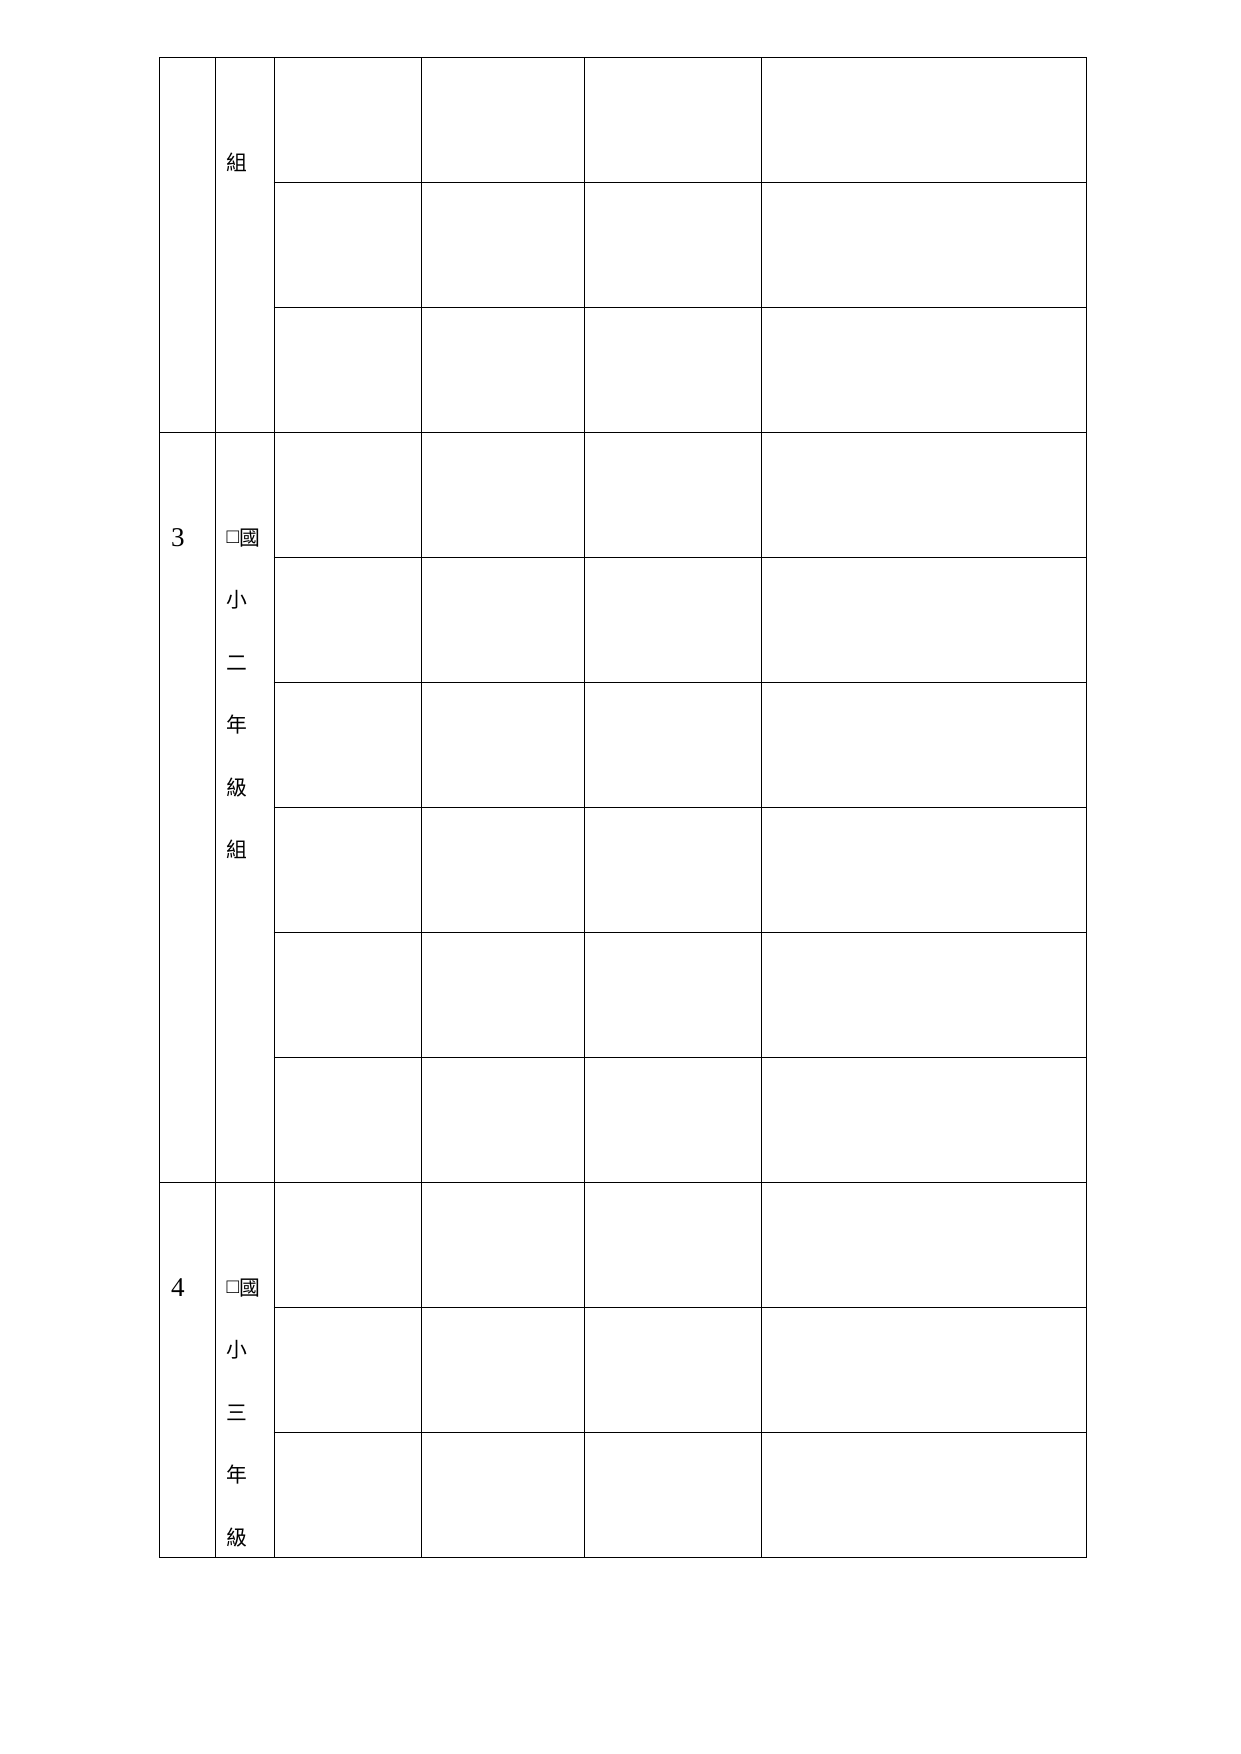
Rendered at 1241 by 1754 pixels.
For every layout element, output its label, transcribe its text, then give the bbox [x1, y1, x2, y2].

table_cell [585, 58, 761, 182]
table_cell [585, 1183, 761, 1307]
table_cell [585, 308, 761, 432]
table_cell 3 [160, 433, 215, 1182]
table_cell [422, 58, 584, 182]
table_cell [275, 1308, 421, 1432]
table_cell [762, 558, 1086, 682]
table_cell [422, 433, 584, 557]
table_cell [585, 1058, 761, 1182]
table_cell [422, 1308, 584, 1432]
table_cell [422, 183, 584, 307]
table_cell [585, 933, 761, 1057]
table_cell [762, 1058, 1086, 1182]
table_cell [585, 183, 761, 307]
table_cell 組 [216, 58, 274, 432]
table_cell [585, 808, 761, 932]
table_cell [422, 308, 584, 432]
table_cell [275, 683, 421, 807]
table_cell [275, 1183, 421, 1307]
table_cell [422, 1058, 584, 1182]
table_cell [160, 58, 215, 432]
table_cell [275, 58, 421, 182]
table_cell [275, 808, 421, 932]
table_cell 4 [160, 1183, 215, 1557]
table_cell [585, 1433, 761, 1557]
table_cell □國小三年級 [216, 1183, 274, 1557]
table_cell [275, 433, 421, 557]
table_cell [422, 808, 584, 932]
table_cell [762, 183, 1086, 307]
table_cell [762, 933, 1086, 1057]
table_cell [762, 58, 1086, 182]
table_cell [762, 308, 1086, 432]
table_cell [275, 1058, 421, 1182]
table_cell [762, 1433, 1086, 1557]
table_cell [275, 308, 421, 432]
table_cell [762, 433, 1086, 557]
table_cell □國小二年級組 [216, 433, 274, 1182]
table_cell [585, 683, 761, 807]
table_cell [585, 558, 761, 682]
table_cell [762, 1308, 1086, 1432]
table_cell [762, 1183, 1086, 1307]
table_cell [275, 183, 421, 307]
table_cell [422, 1433, 584, 1557]
table_cell [585, 433, 761, 557]
table_cell [275, 933, 421, 1057]
table_cell [762, 808, 1086, 932]
table_cell [275, 558, 421, 682]
table_cell [422, 933, 584, 1057]
table_cell [585, 1308, 761, 1432]
table_cell [422, 558, 584, 682]
table_cell [422, 1183, 584, 1307]
table_cell [275, 1433, 421, 1557]
table_cell [422, 683, 584, 807]
table_cell [762, 683, 1086, 807]
